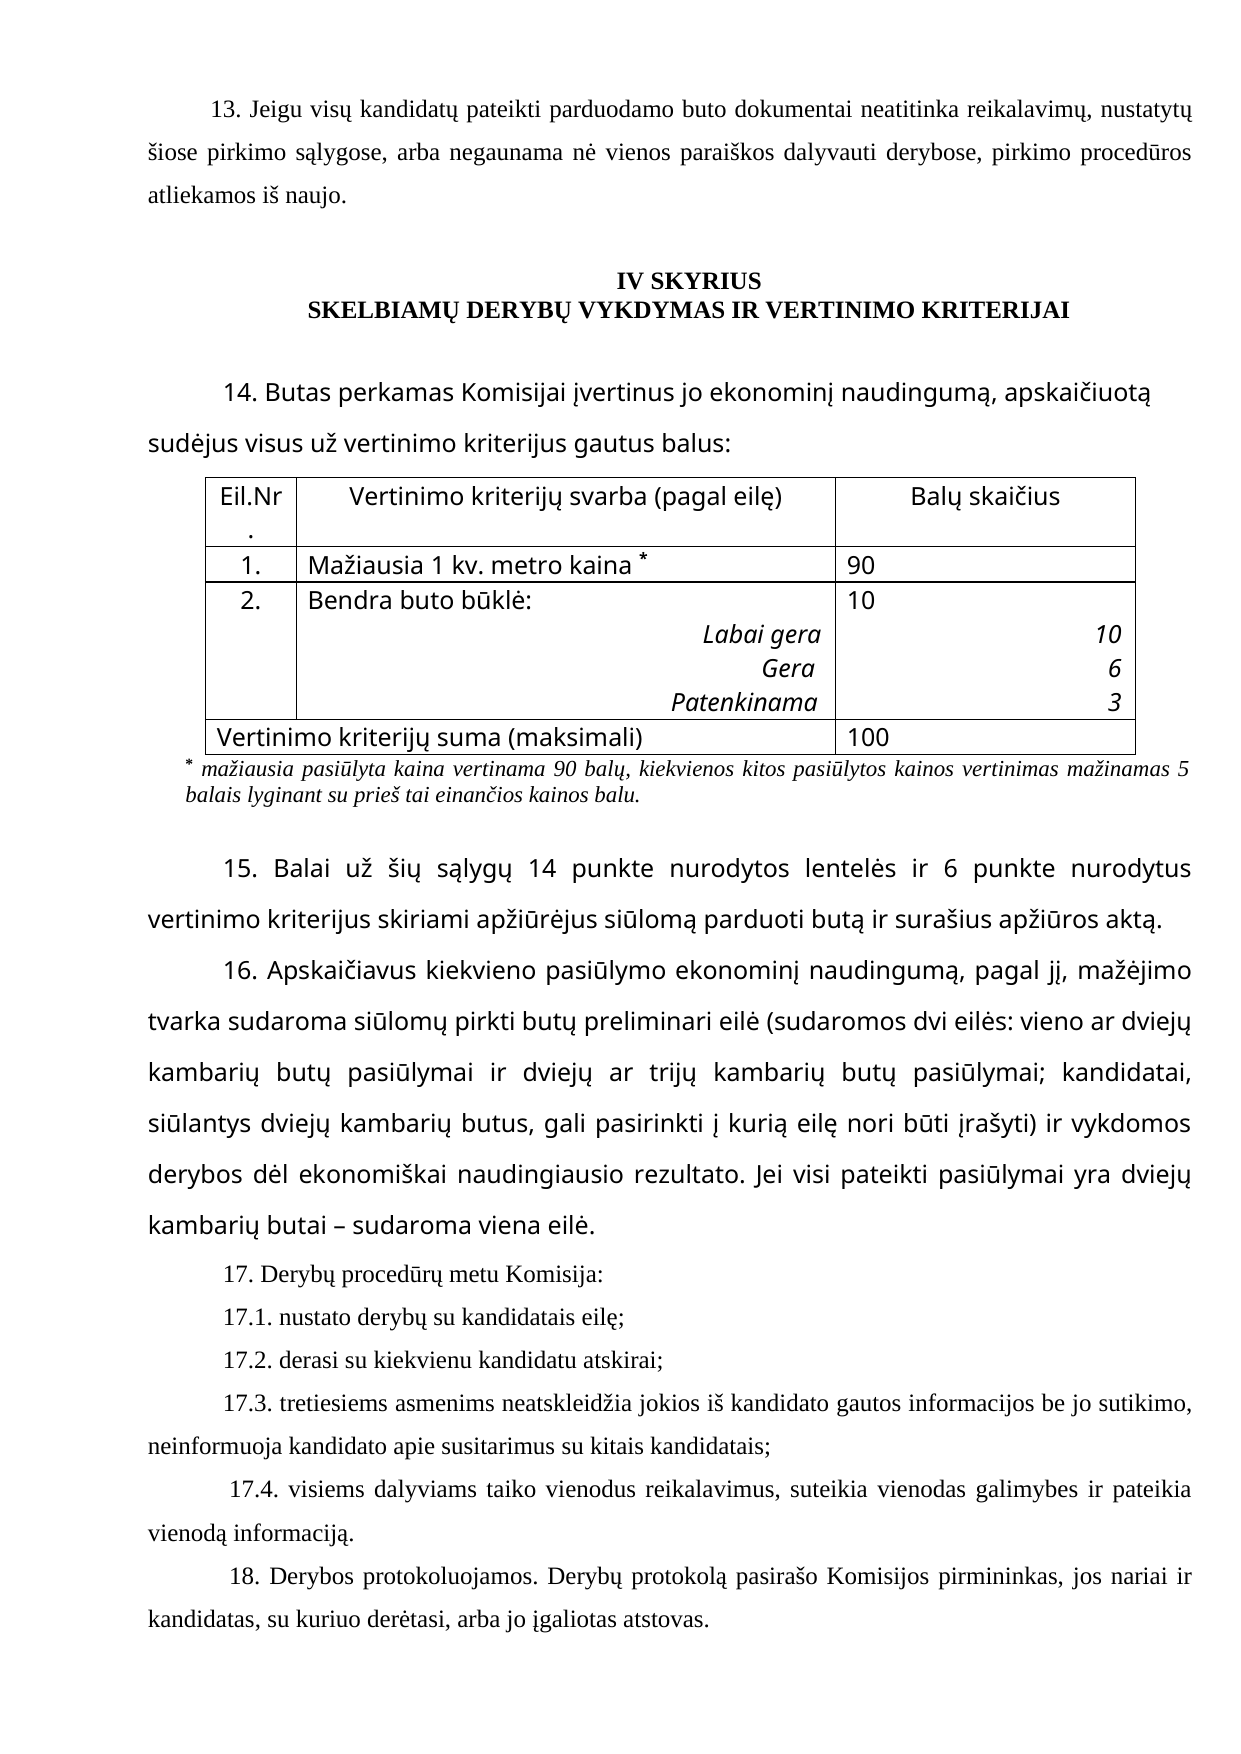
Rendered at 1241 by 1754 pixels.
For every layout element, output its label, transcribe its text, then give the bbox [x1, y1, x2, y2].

text 17. Derybų procedūrų metu Komisija: [223, 1259, 1193, 1288]
table_header Vertinimo kriterijų svarba (pagal eilę) [297, 478, 835, 546]
table_header Eil.Nr. [206, 478, 296, 546]
text 13. Jeigu visų kandidatų pateikti parduodamo buto dokumentai neatitinka reikalavimų, nustatytų šiose pirkimo sąlygose, arba negaunama nė vienos paraiškos dalyvauti derybose, pirkimo procedūros atliekamos iš naujo. [148, 94, 1193, 209]
text 17.3. tretiesiems asmenims neatskleidžia jokios iš kandidato gautos informacijos be jo sutikimo, neinformuoja kandidato apie susitarimus su kitais kandidatais; [148, 1388, 1193, 1460]
text 15. Balai už šių sąlygų 14 punkte nurodytos lentelės ir 6 punkte nurodytus vertinimo kriterijus skiriami apžiūrėjus siūlomą parduoti butą ir surašius apžiūros aktą. [148, 851, 1193, 936]
table_cell 90 [836, 547, 1135, 581]
table_cell Mažiausia 1 kv. metro kaina * [297, 547, 835, 581]
text 16. Apskaičiavus kiekvieno pasiūlymo ekonominį naudingumą, pagal jį, mažėjimo tvarka sudaroma siūlomų pirkti butų preliminari eilė (sudaromos dvi eilės: vieno ar dviejų kambarių butų pasiūlymai ir dviejų ar trijų kambarių butų pasiūlymai; kandidatai, siūlantys dviejų kambarių butus, gali pasirinkti į kurią eilę nori būti įrašyti) ir vykdomos derybos dėl ekonomiškai naudingiausio rezultato. Jei visi pateikti pasiūlymai yra dviejų kambarių butai – sudaroma viena eilė. [148, 953, 1193, 1242]
table_cell 2. [206, 583, 296, 719]
text 18. Derybos protokoluojamos. Derybų protokolą pasirašo Komisijos pirmininkas, jos nariai ir kandidatas, su kuriuo derėtasi, arba jo įgaliotas atstovas. [148, 1561, 1193, 1633]
text IV SKYRIUS [185, 266, 1193, 295]
table_cell Vertinimo kriterijų suma (maksimali) [206, 720, 835, 754]
text 17.1. nustato derybų su kandidatais eilę; [223, 1302, 1193, 1331]
table_cell Bendra buto būklė: Labai gera Gera Patenkinama [297, 583, 835, 719]
table_header Balų skaičius [836, 478, 1135, 546]
text 14. Butas perkamas Komisijai įvertinus jo ekonominį naudingumą, apskaičiuotą sudėjus visus už vertinimo kriterijus gautus balus: [148, 375, 1193, 460]
text Skelbiamų derybų vykdymas ir vertinimo kriterijai [185, 295, 1193, 324]
text 17.4. visiems dalyviams taiko vienodus reikalavimus, suteikia vienodas galimybes ir pateikia vienodą informaciją. [148, 1474, 1193, 1546]
table_cell 100 [836, 720, 1135, 754]
text 17.2. derasi su kiekvienu kandidatu atskirai; [223, 1345, 1193, 1374]
table_cell 1. [206, 547, 296, 581]
text * mažiausia pasiūlyta kaina vertinama 90 balų, kiekvienos kitos pasiūlytos kainos vertinimas mažinamas 5 balais lyginant su prieš tai einančios kainos balu. [185, 755, 1193, 807]
table_cell 10 10 6 3 [836, 583, 1135, 719]
